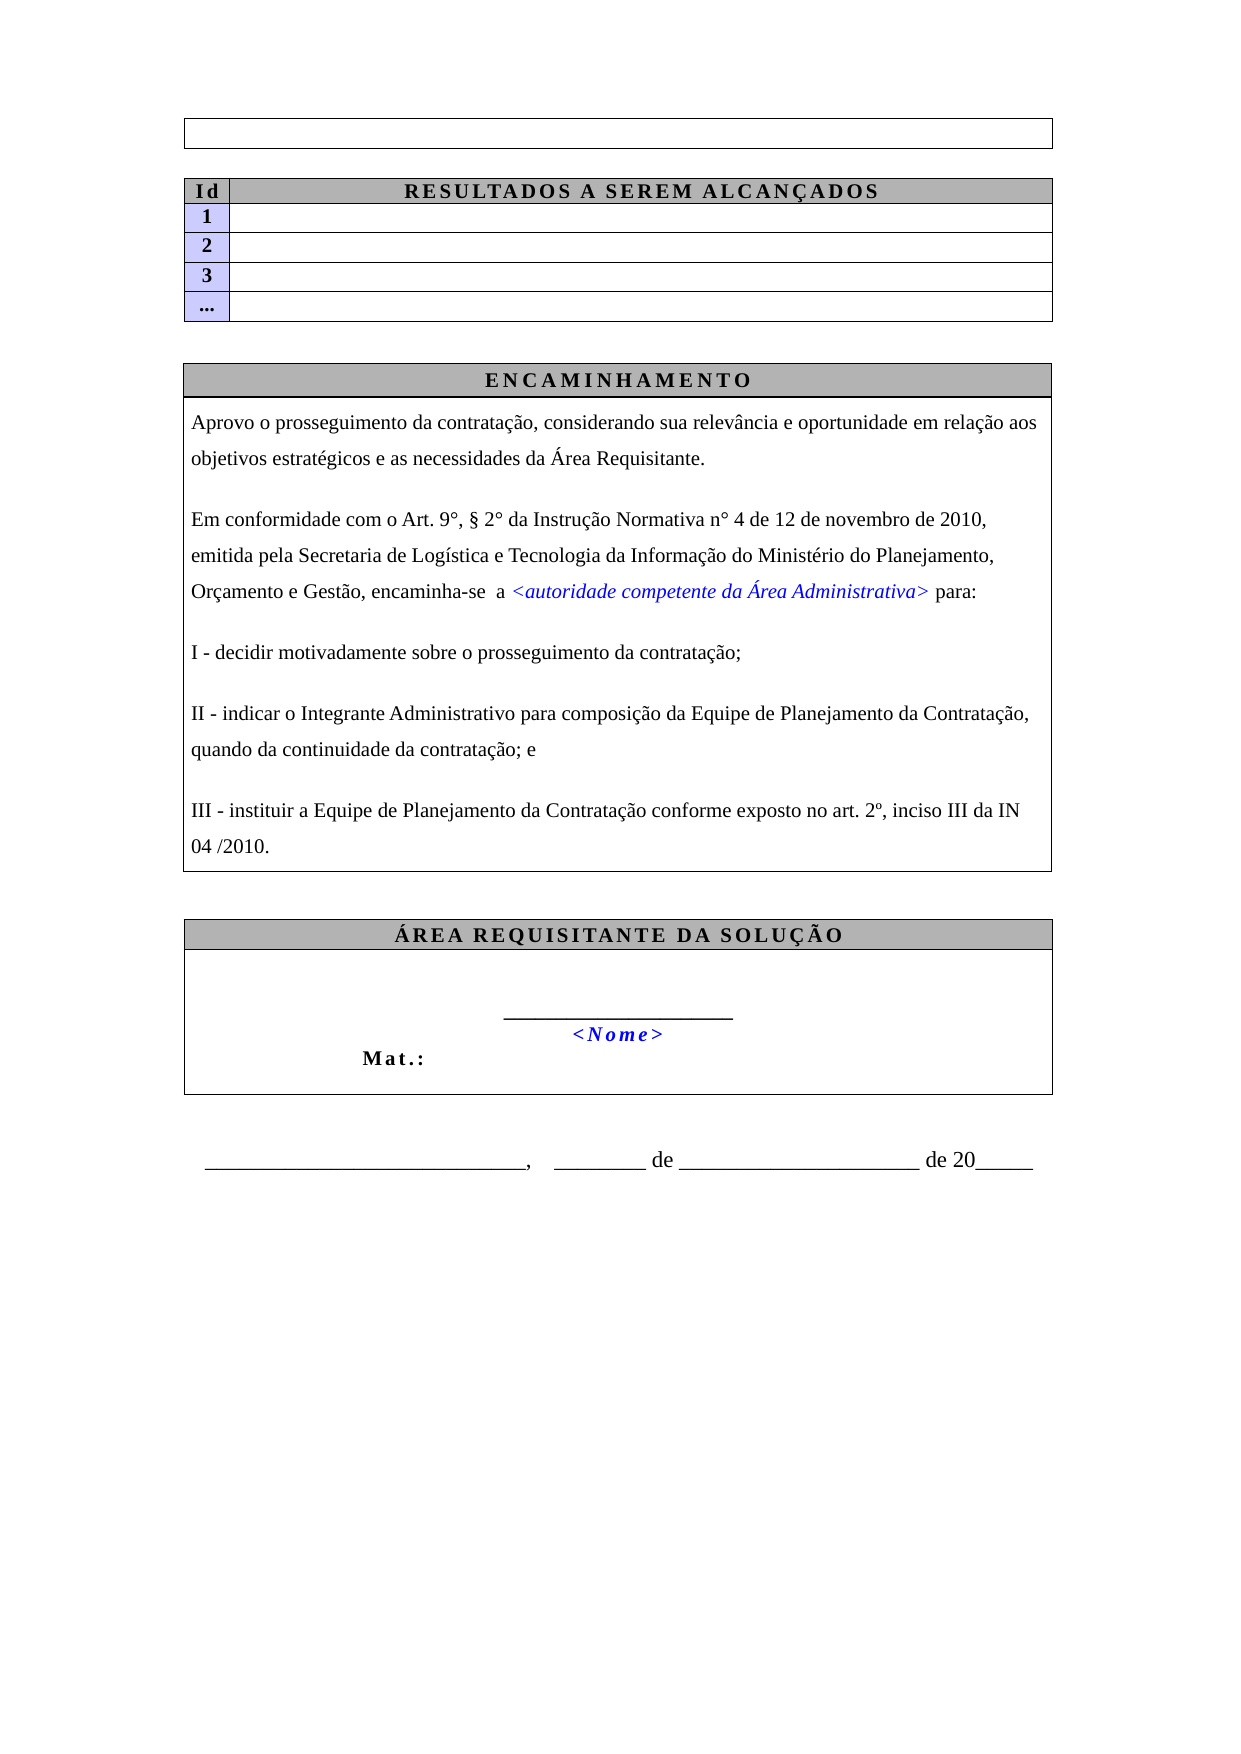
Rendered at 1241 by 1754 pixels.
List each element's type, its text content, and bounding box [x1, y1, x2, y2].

table_cell [185, 119, 1052, 148]
table_header ÁREA REQUISITANTE DA SOLUÇÃO [185, 920, 1052, 949]
table_cell ... [185, 292, 229, 321]
table_cell ______________________ <Nome> Mat.: [185, 950, 1052, 1094]
table_cell 1 [185, 204, 229, 232]
table_cell [230, 292, 1052, 321]
table_header RESULTADOS A SEREM ALCANÇADOS [230, 179, 1052, 203]
table_header Id [185, 179, 229, 203]
table_cell [230, 263, 1052, 291]
table_cell 2 [185, 233, 229, 262]
table_cell [230, 204, 1052, 232]
text ____________________________, ________ de _____________________ de 20_____ [184, 1142, 1053, 1172]
table_cell [230, 233, 1052, 262]
table_cell 3 [185, 263, 229, 291]
table_header ENCAMINHAMENTO [184, 364, 1051, 396]
table_cell Aprovo o prosseguimento da contratação, considerando sua relevância e oportunidade em relação aos objetivos estratégicos e as necessidades da Área Requisitante. Em conformidade com o Art. 9°, § 2° da Instrução Normativa n° 4 de 12 de novembro de 2010, emitida pela Secretaria de Logística e Tecnologia da Informação do Ministério do Planejamento, Orçamento e Gestão, encaminha-se a <autoridade competente da Área Administrativa> para: I - decidir motivadamente sobre o prosseguimento da contratação; II - indicar o Integrante Administrativo para composição da Equipe de Planejamento da Contratação, quando da continuidade da contratação; e III - instituir a Equipe de Planejamento da Contratação conforme exposto no art. 2º, inciso III da IN 04 /2010. [184, 398, 1051, 871]
